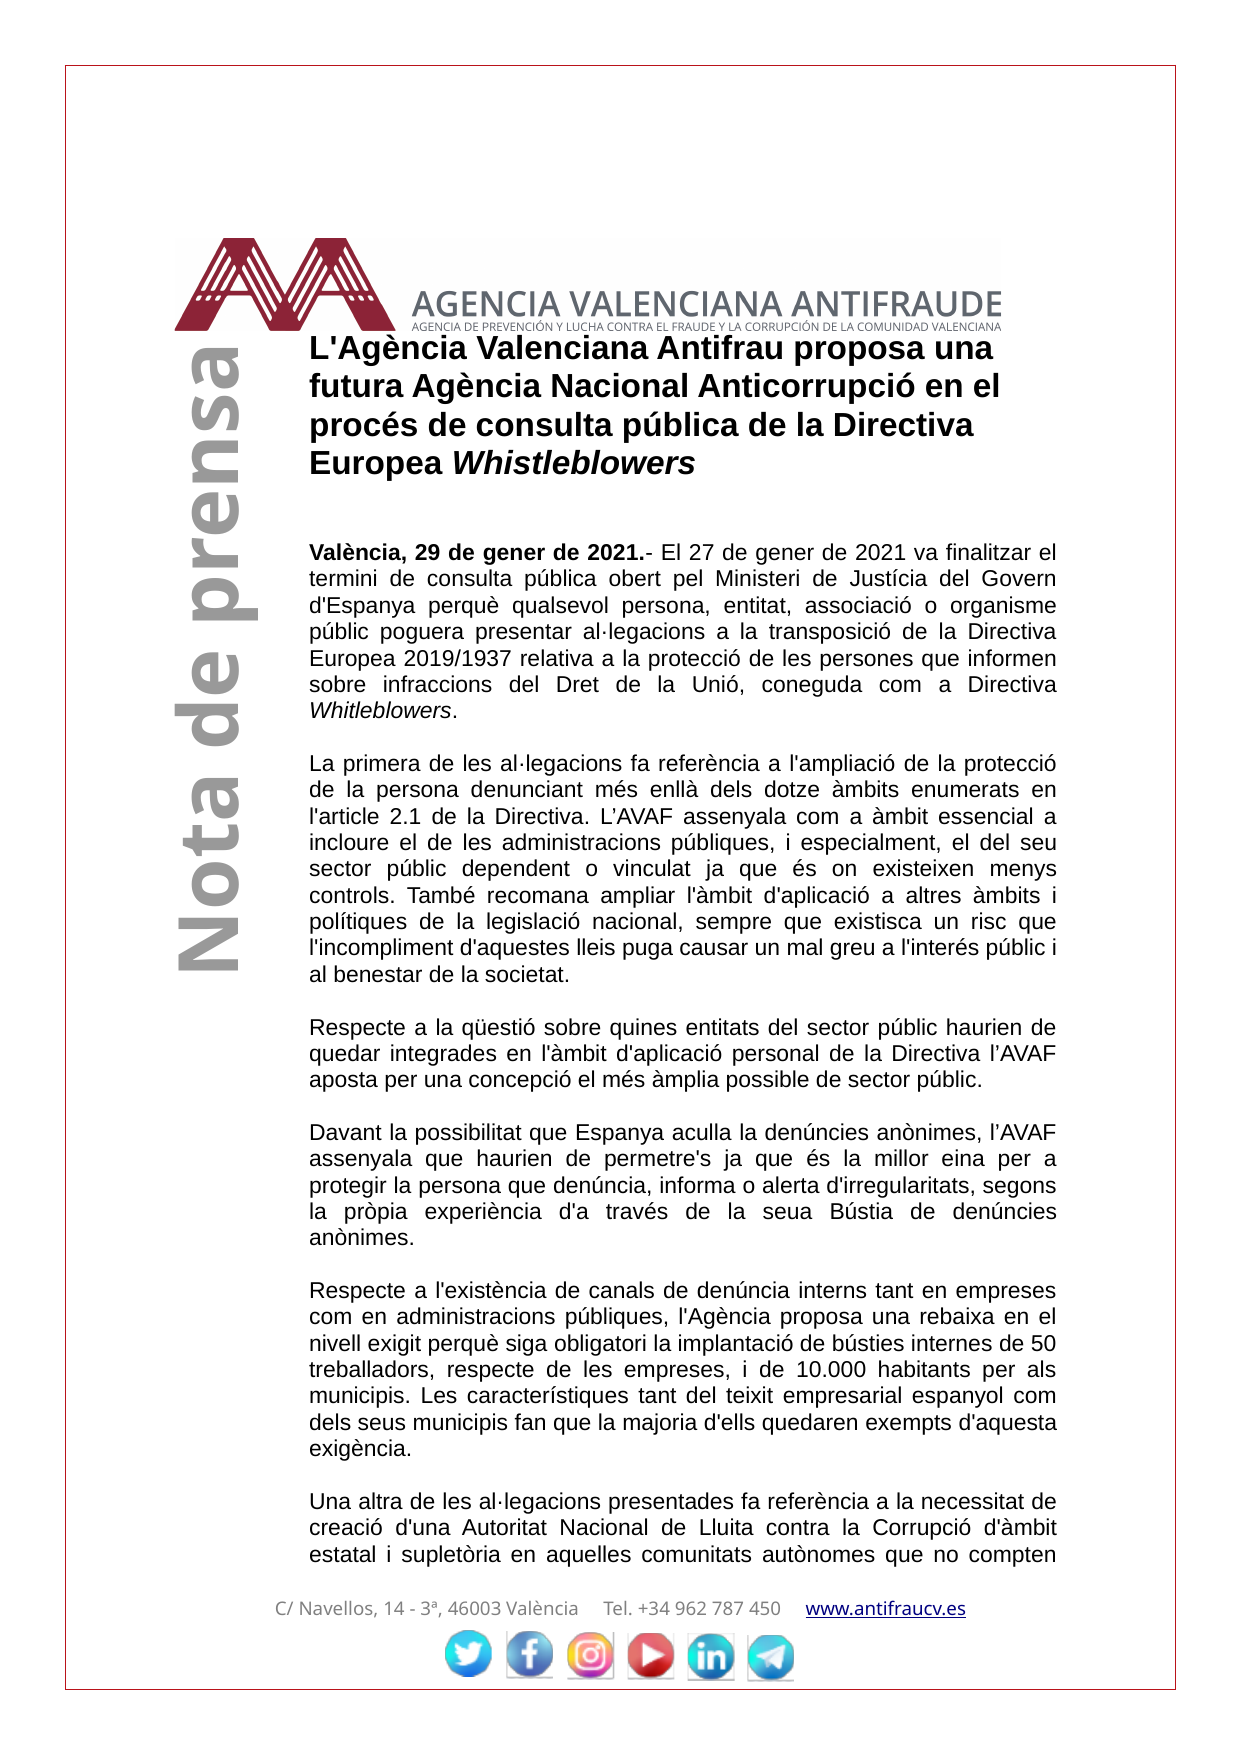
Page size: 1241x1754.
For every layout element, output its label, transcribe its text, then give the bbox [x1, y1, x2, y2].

table_header L'Agència Valenciana Antifrau proposa una futura Agència Nacional Anticorrupció en el procés de consulta pública de la Directiva Europea Whistleblowers València, 29 de gener de 2021.- El 27 de gener de 2021 va finalitzar el termini de consulta pública obert pel Ministeri de Justícia del Govern d'Espanya perquè qualsevol persona, entitat, associació o organisme públic poguera presentar al·legacions a la transposició de la Directiva Europea 2019/1937 relativa a la protecció de les persones que informen sobre infraccions del Dret de la Unió, coneguda com a Directiva Whitleblowers. La primera de les al·legacions fa referència a l'ampliació de la protecció de la persona denunciant més enllà dels dotze àmbits enumerats en l'article 2.1 de la Directiva. L’AVAF assenyala com a àmbit essencial a incloure el de les administracions públiques, i especialment, el del seu sector públic dependent o vinculat ja que és on existeixen menys controls. També recomana ampliar l'àmbit d'aplicació a altres àmbits i polítiques de la legislació nacional, sempre que existisca un risc que l'incompliment d'aquestes lleis puga causar un mal greu a l'interés públic i al benestar de la societat. Respecte a la qüestió sobre quines entitats del sector públic haurien de quedar integrades en l'àmbit d'aplicació personal de la Directiva l’AVAF aposta per una concepció el més àmplia possible de sector públic. Davant la possibilitat que Espanya aculla la denúncies anònimes, l’AVAF assenyala que haurien de permetre's ja que és la millor eina per a protegir la persona que denúncia, informa o alerta d'irregularitats, segons la pròpia experiència d'a través de la seua Bústia de denúncies anònimes. Respecte a l'existència de canals de denúncia interns tant en empreses com en administracions públiques, l'Agència proposa una rebaixa en el nivell exigit perquè siga obligatori la implantació de bústies internes de 50 treballadors, respecte de les empreses, i de 10.000 habitants per als municipis. Les característiques tant del teixit empresarial espanyol com dels seus municipis fan que la majoria d'ells quedaren exempts d'aquesta exigència. Una altra de les al·legacions presentades fa referència a la necessitat de creació d'una Autoritat Nacional de Lluita contra la Corrupció d'àmbit estatal i supletòria en aquelles comunitats autònomes que no compten [303, 293, 1063, 1573]
table_header Nota de prensa [143, 293, 303, 1573]
